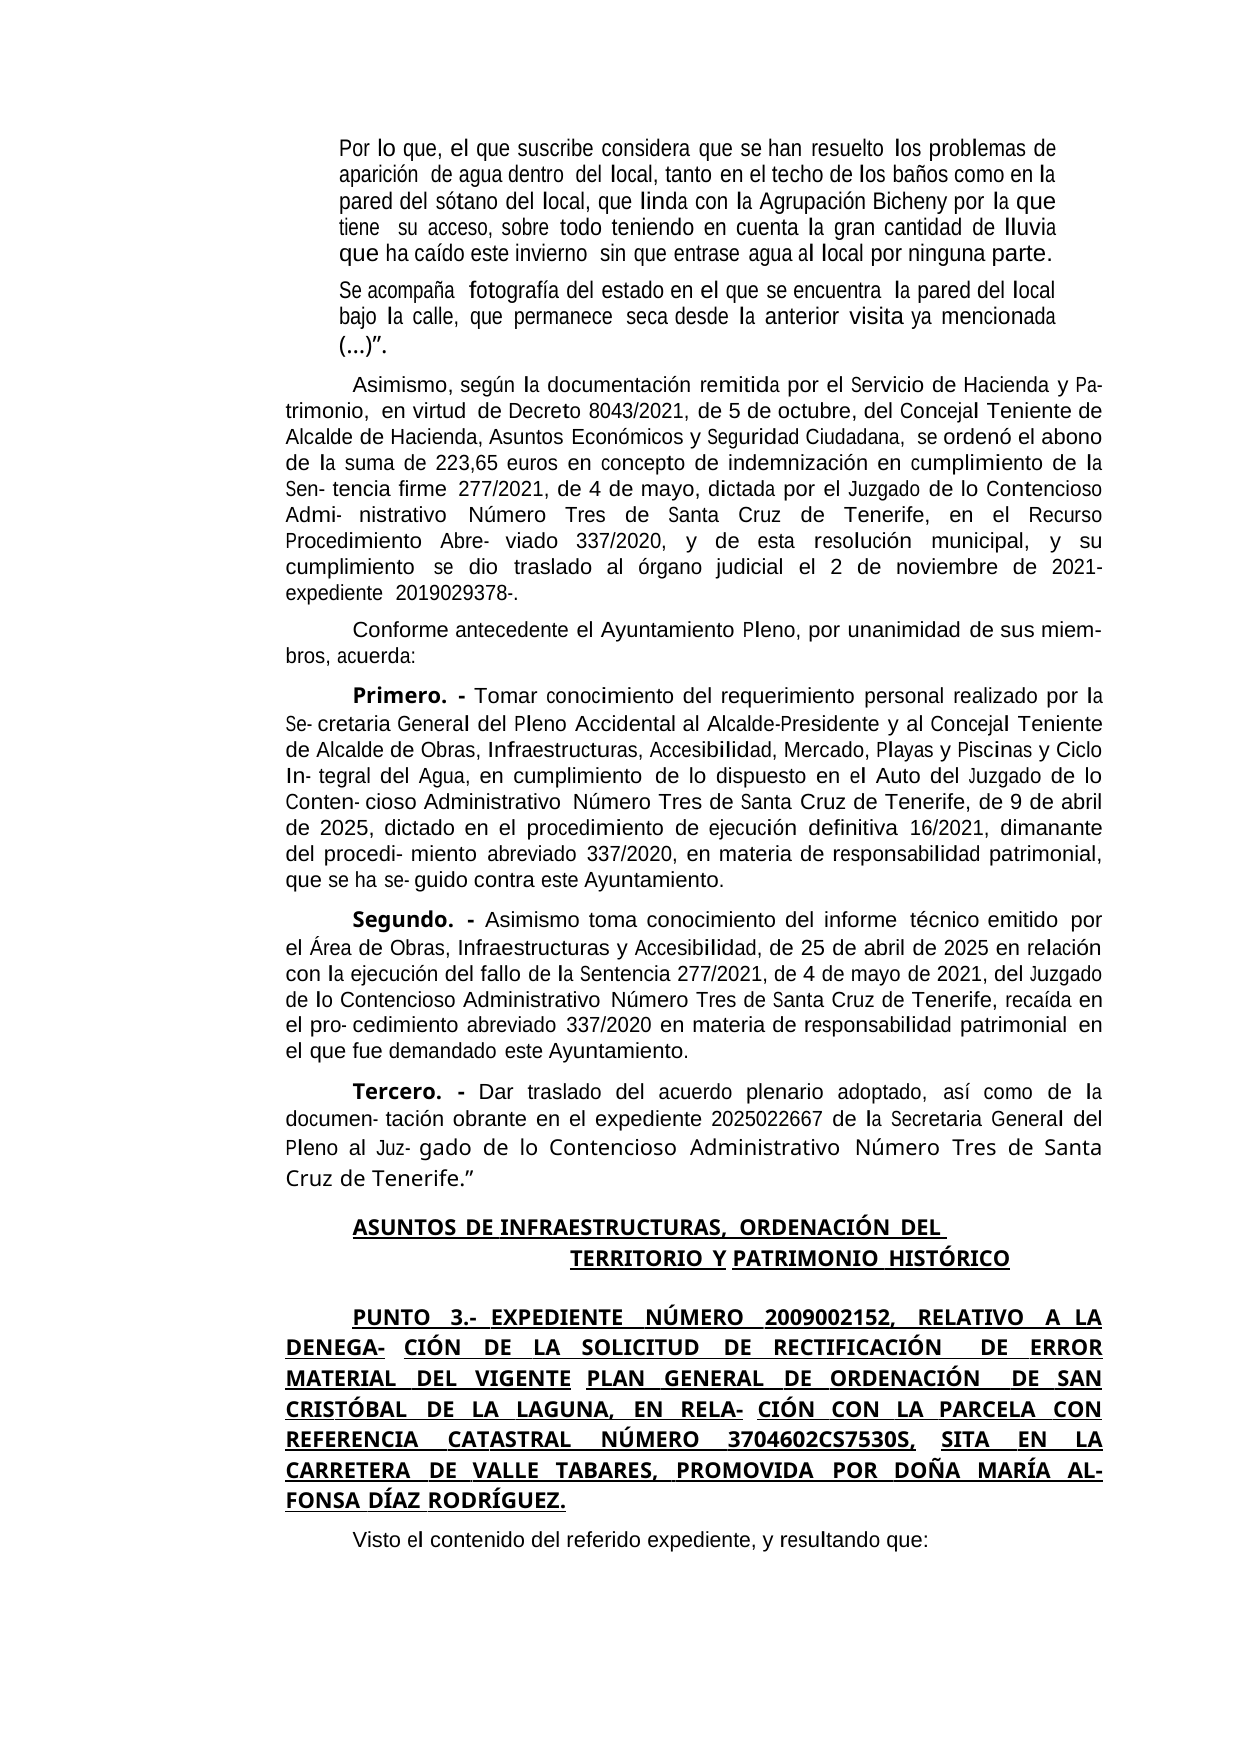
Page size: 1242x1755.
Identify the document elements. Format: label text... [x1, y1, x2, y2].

text PUNTO 3.- EXPEDIENTE NÚMERO 2009002152, RELATIVO A LA DENEGA- CIÓN DE LA SOLICITUD DE RECTIFICACIÓN DE ERROR MATERIAL DEL VIGENTE PLAN GENERAL DE ORDENACIÓN DE SAN CRISTÓBAL DE LA LAGUNA, EN RELA- CIÓN CON LA PARCELA CON REFERENCIA CATASTRAL NÚMERO 3704602CS7530S, SITA EN LA CARRETERA DE VALLE TABARES, PROMOVIDA POR DOÑA MARÍA AL- [285, 1302, 1103, 1480]
text Primero. - Tomar conocimiento del requerimiento personal realizado por la Se- cretaria General del Pleno Accidental al Alcalde-Presidente y al Concejal Teniente de Alcalde de Obras, Infraestructuras, Accesibilidad, Mercado, Playas y Piscinas y Ciclo In- tegral del Agua, en cumplimiento de lo dispuesto en el Auto del Juzgado de lo Conten- cioso Administrativo Número Tres de Santa Cruz de Tenerife, de 9 de abril de 2025, dictado en el procedimiento de ejecución definitiva 16/2021, dimanante del procedi- miento abreviado 337/2020, en materia de responsabilidad patrimonial, que se ha se- guido contra este Ayuntamiento. [285, 680, 1103, 892]
text Se acompaña fotografía del estado en el que se encuentra la pared del local bajo la calle, que permanece seca desde la anterior visita ya mencionada (…)”. [339, 277, 1056, 361]
text Tercero. - Dar traslado del acuerdo plenario adoptado, así como de la documen- tación obrante en el expediente 2025022667 de la Secretaria General del Pleno al Juz- gado de lo Contencioso Administrativo Número Tres de Santa Cruz de Tenerife.” [285, 1076, 1103, 1193]
text Conforme antecedente el Ayuntamiento Pleno, por unanimidad de sus miem- bros, acuerda: [285, 617, 1102, 668]
text FONSA DÍAZ RODRÍGUEZ. [285, 1482, 1103, 1515]
text Asimismo, según la documentación remitida por el Servicio de Hacienda y Pa- trimonio, en virtud de Decreto 8043/2021, de 5 de octubre, del Concejal Teniente de Alcalde de Hacienda, Asuntos Económicos y Seguridad Ciudadana, se ordenó el abono de la suma de 223,65 euros en concepto de indemnización en cumplimiento de la Sen- tencia firme 277/2021, de 4 de mayo, dictada por el Juzgado de lo Contencioso Admi- nistrativo Número Tres de Santa Cruz de Tenerife, en el Recurso Procedimiento Abre- viado 337/2020, y de esta resolución municipal, y su cumplimiento se dio traslado al órgano judicial el 2 de noviembre de 2021- expediente 2019029378-. [285, 372, 1103, 605]
text Segundo. - Asimismo toma conocimiento del informe técnico emitido por el Área de Obras, Infraestructuras y Accesibilidad, de 25 de abril de 2025 en relación con la ejecución del fallo de la Sentencia 277/2021, de 4 de mayo de 2021, del Juzgado de lo Contencioso Administrativo Número Tres de Santa Cruz de Tenerife, recaída en el pro- cedimiento abreviado 337/2020 en materia de responsabilidad patrimonial en el que fue demandado este Ayuntamiento. [285, 904, 1103, 1063]
text ASUNTOS DE INFRAESTRUCTURAS, ORDENACIÓN DEL TERRITORIO Y PATRIMONIO HISTÓRICO [352, 1210, 1049, 1273]
text Por lo que, el que suscribe considera que se han resuelto los problemas de aparición de agua dentro del local, tanto en el techo de los baños como en la pared del sótano del local, que linda con la Agrupación Bicheny por la que tiene su acceso, sobre todo teniendo en cuenta la gran cantidad de lluvia que ha caído este invierno sin que entrase agua al local por ninguna parte. [339, 136, 1056, 267]
text Visto el contenido del referido expediente, y resultando que: [352, 1527, 1202, 1552]
